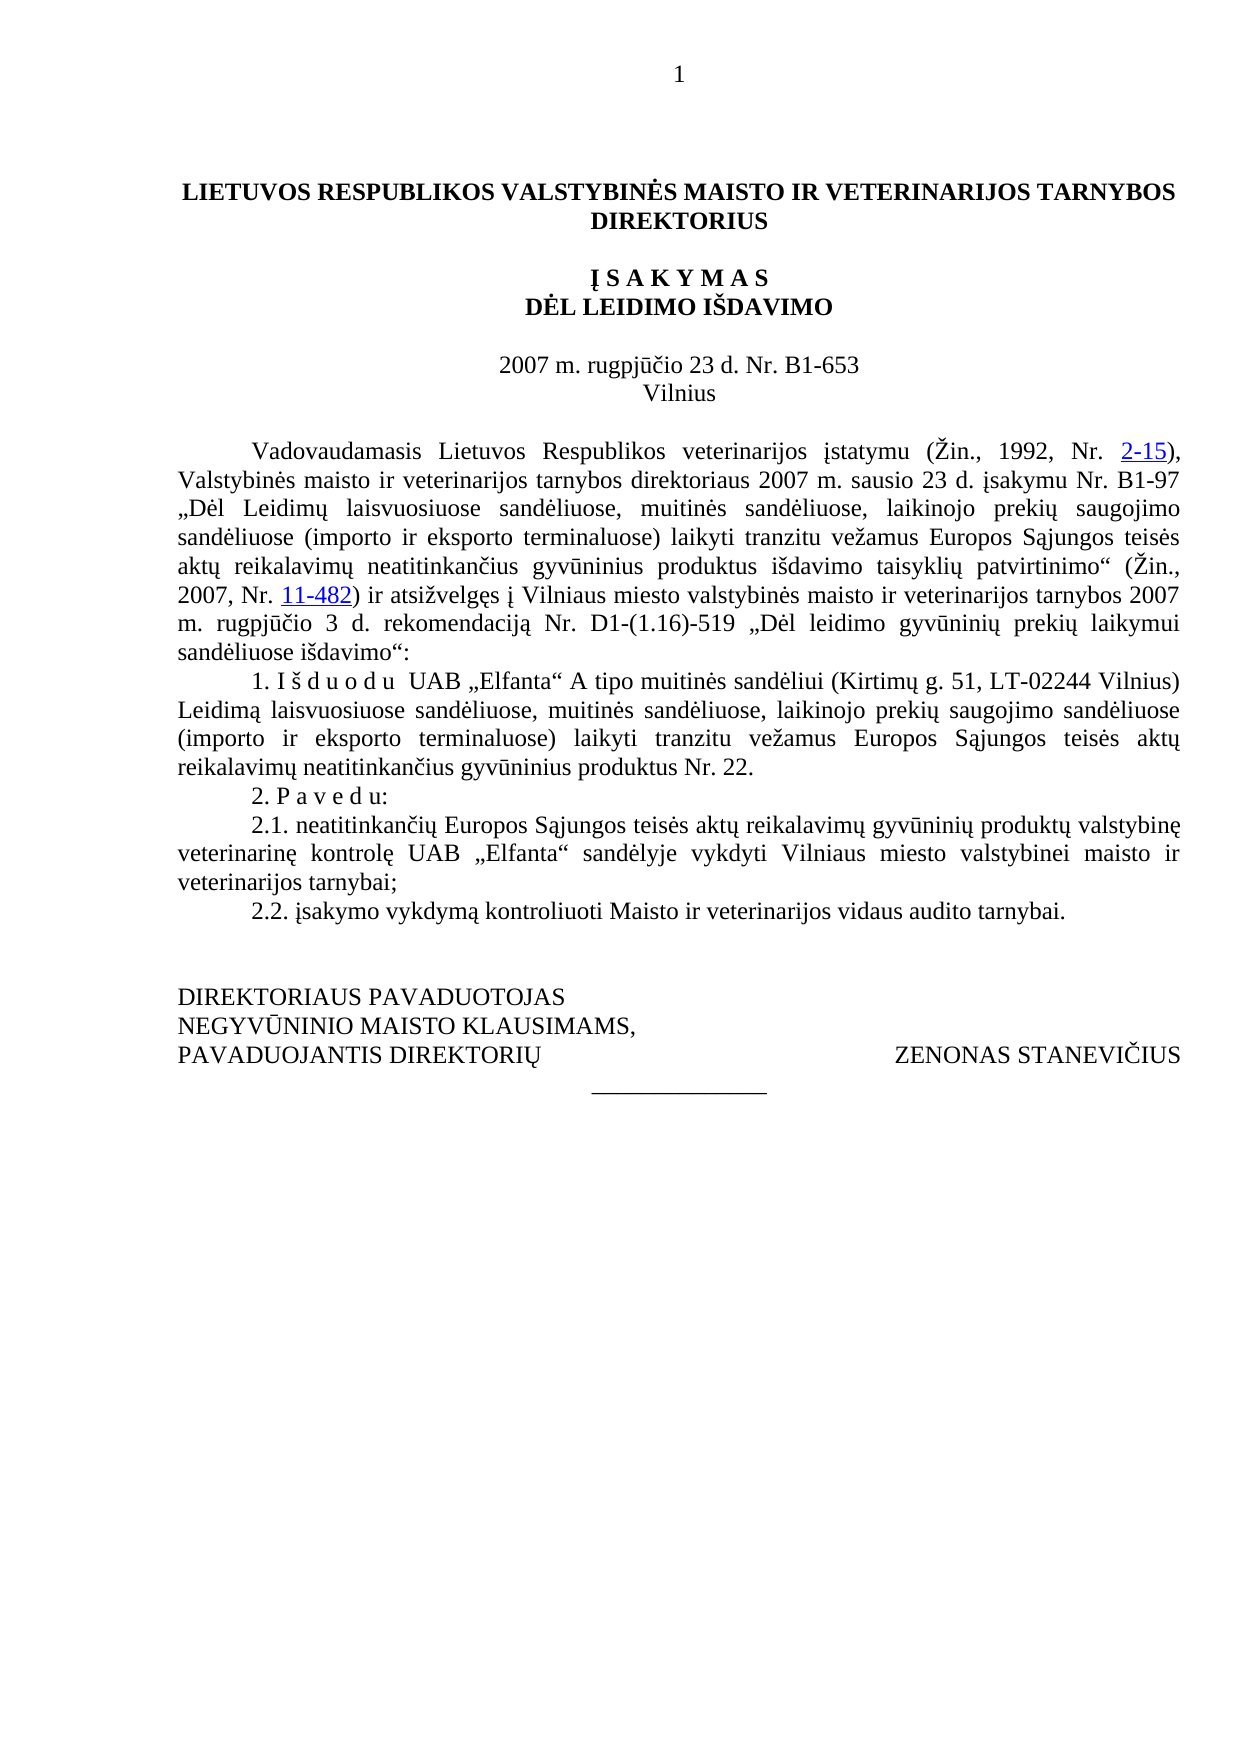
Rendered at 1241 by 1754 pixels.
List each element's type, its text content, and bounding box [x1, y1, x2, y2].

text LIETUVOS RESPUBLIKOS VALSTYBINĖS MAISTO IR VETERINARIJOS TARNYBOS DIREKTORIUS [177, 177, 1181, 235]
text Vilnius [177, 378, 1181, 407]
text ______________ [177, 1068, 1181, 1097]
text NEGYVŪNINIO MAISTO KLAUSIMAMS, [177, 1011, 1181, 1040]
text 2.1. neatitinkančių Europos Sąjungos teisės aktų reikalavimų gyvūninių produktų valstybinę veterinarinę kontrolę UAB „Elfanta“ sandėlyje vykdyti Vilniaus miesto valstybinei maisto ir veterinarijos tarnybai; [177, 810, 1181, 896]
text 1. Išduodu UAB „Elfanta“ A tipo muitinės sandėliui (Kirtimų g. 51, LT-02244 Vilnius) Leidimą laisvuosiuose sandėliuose, muitinės sandėliuose, laikinojo prekių saugojimo sandėliuose (importo ir eksporto terminaluose) laikyti tranzitu vežamus Europos Sąjungos teisės aktų reikalavimų neatitinkančius gyvūninius produktus Nr. 22. [177, 666, 1181, 781]
text DĖL LEIDIMO IŠDAVIMO [177, 292, 1181, 321]
text 2007 m. rugpjūčio 23 d. Nr. B1-653 [177, 350, 1181, 378]
text Į S A K Y M A S [177, 263, 1181, 292]
text PAVADUOJANTIS DIREKTORIŲ ZENONAS STANEVIČIUS [177, 1040, 1181, 1068]
text Vadovaudamasis Lietuvos Respublikos veterinarijos įstatymu (Žin., 1992, Nr. 2-15), Valstybinės maisto ir veterinarijos tarnybos direktoriaus 2007 m. sausio 23 d. įsakymu Nr. B1-97 „Dėl Leidimų laisvuosiuose sandėliuose, muitinės sandėliuose, laikinojo prekių saugojimo sandėliuose (importo ir eksporto terminaluose) laikyti tranzitu vežamus Europos Sąjungos teisės aktų reikalavimų neatitinkančius gyvūninius produktus išdavimo taisyklių patvirtinimo“ (Žin., 2007, Nr. 11-482) ir atsižvelgęs į Vilniaus miesto valstybinės maisto ir veterinarijos tarnybos 2007 m. rugpjūčio 3 d. rekomendaciją Nr. D1-(1.16)-519 „Dėl leidimo gyvūninių prekių laikymui sandėliuose išdavimo“: [177, 436, 1181, 666]
text 2.2. įsakymo vykdymą kontroliuoti Maisto ir veterinarijos vidaus audito tarnybai. [177, 896, 1181, 925]
text 2. Pavedu: [177, 781, 1181, 810]
text DIREKTORIAUS PAVADUOTOJAS [177, 982, 1181, 1011]
